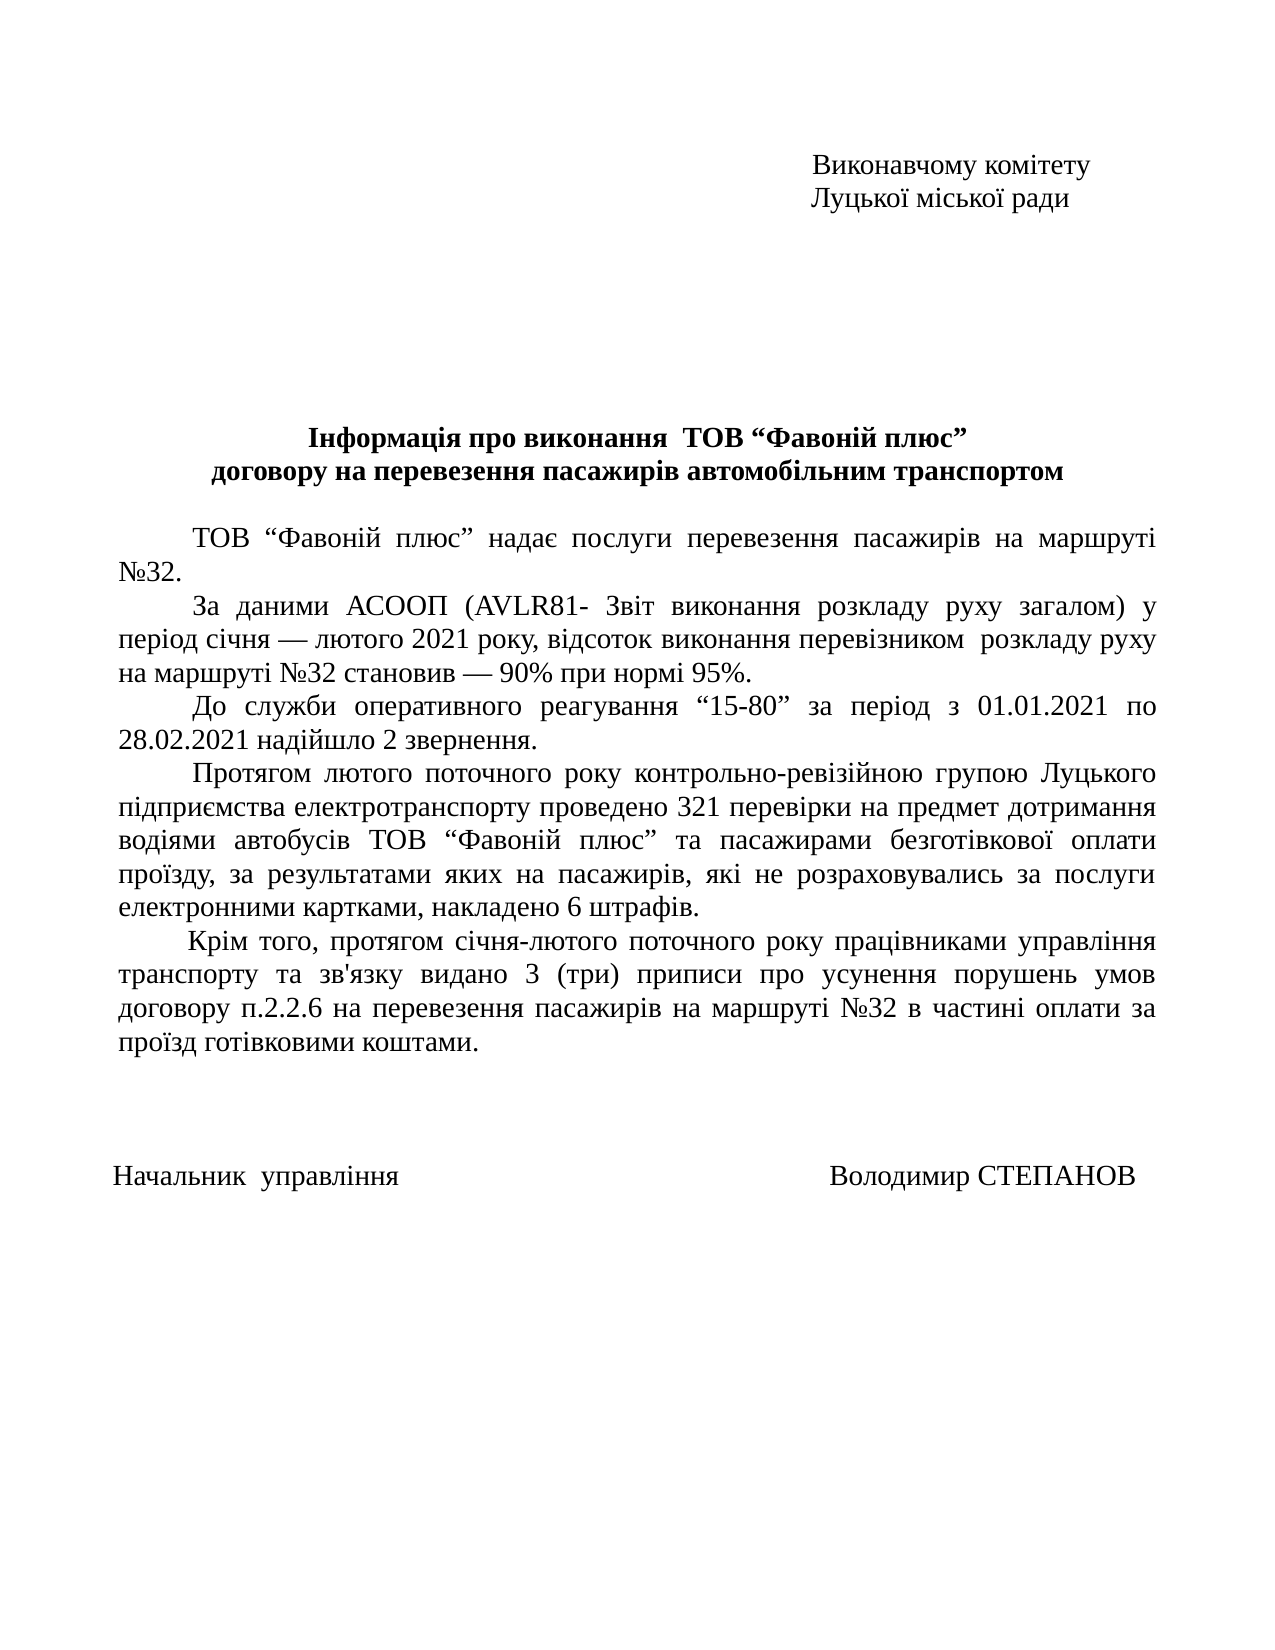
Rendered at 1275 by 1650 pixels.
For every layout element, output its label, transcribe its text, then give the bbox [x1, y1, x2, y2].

text До служби оперативного реагування “15-80” за період з 01.01.2021 по 28.02.2021 надійшло 2 звернення. [118, 688, 1157, 755]
text Виконавчому комітету [118, 147, 1157, 180]
text Начальник управління Володимир СТЕПАНОВ [112, 1158, 1157, 1191]
text Луцької міської ради [118, 180, 1157, 214]
text договору на перевезення пасажирів автомобільним транспортом [118, 453, 1157, 487]
text Крім того, протягом січня-лютого поточного року працівниками управління транспорту та зв'язку видано 3 (три) приписи про усунення порушень умов договору п.2.2.6 на перевезення пасажирів на маршруті №32 в частині оплати за проїзд готівковими коштами. [118, 923, 1157, 1057]
text За даними АСООП (AVLR81- Звіт виконання розкладу руху загалом) у період січня — лютого 2021 року, відсоток виконання перевізником розкладу руху на маршруті №32 становив — 90% при нормі 95%. [118, 588, 1157, 688]
text Протягом лютого поточного року контрольно-ревізійною групою Луцького підприємства електротранспорту проведено 321 перевірки на предмет дотримання водіями автобусів ТОВ “Фавоній плюс” та пасажирами безготівкової оплати проїзду, за результатами яких на пасажирів, які не розраховувались за послуги електронними картками, накладено 6 штрафів. [118, 755, 1157, 923]
text Інформація про виконання ТОВ “Фавоній плюс” [118, 420, 1157, 453]
text ТОВ “Фавоній плюс” надає послуги перевезення пасажирів на маршруті №32. [118, 521, 1157, 588]
